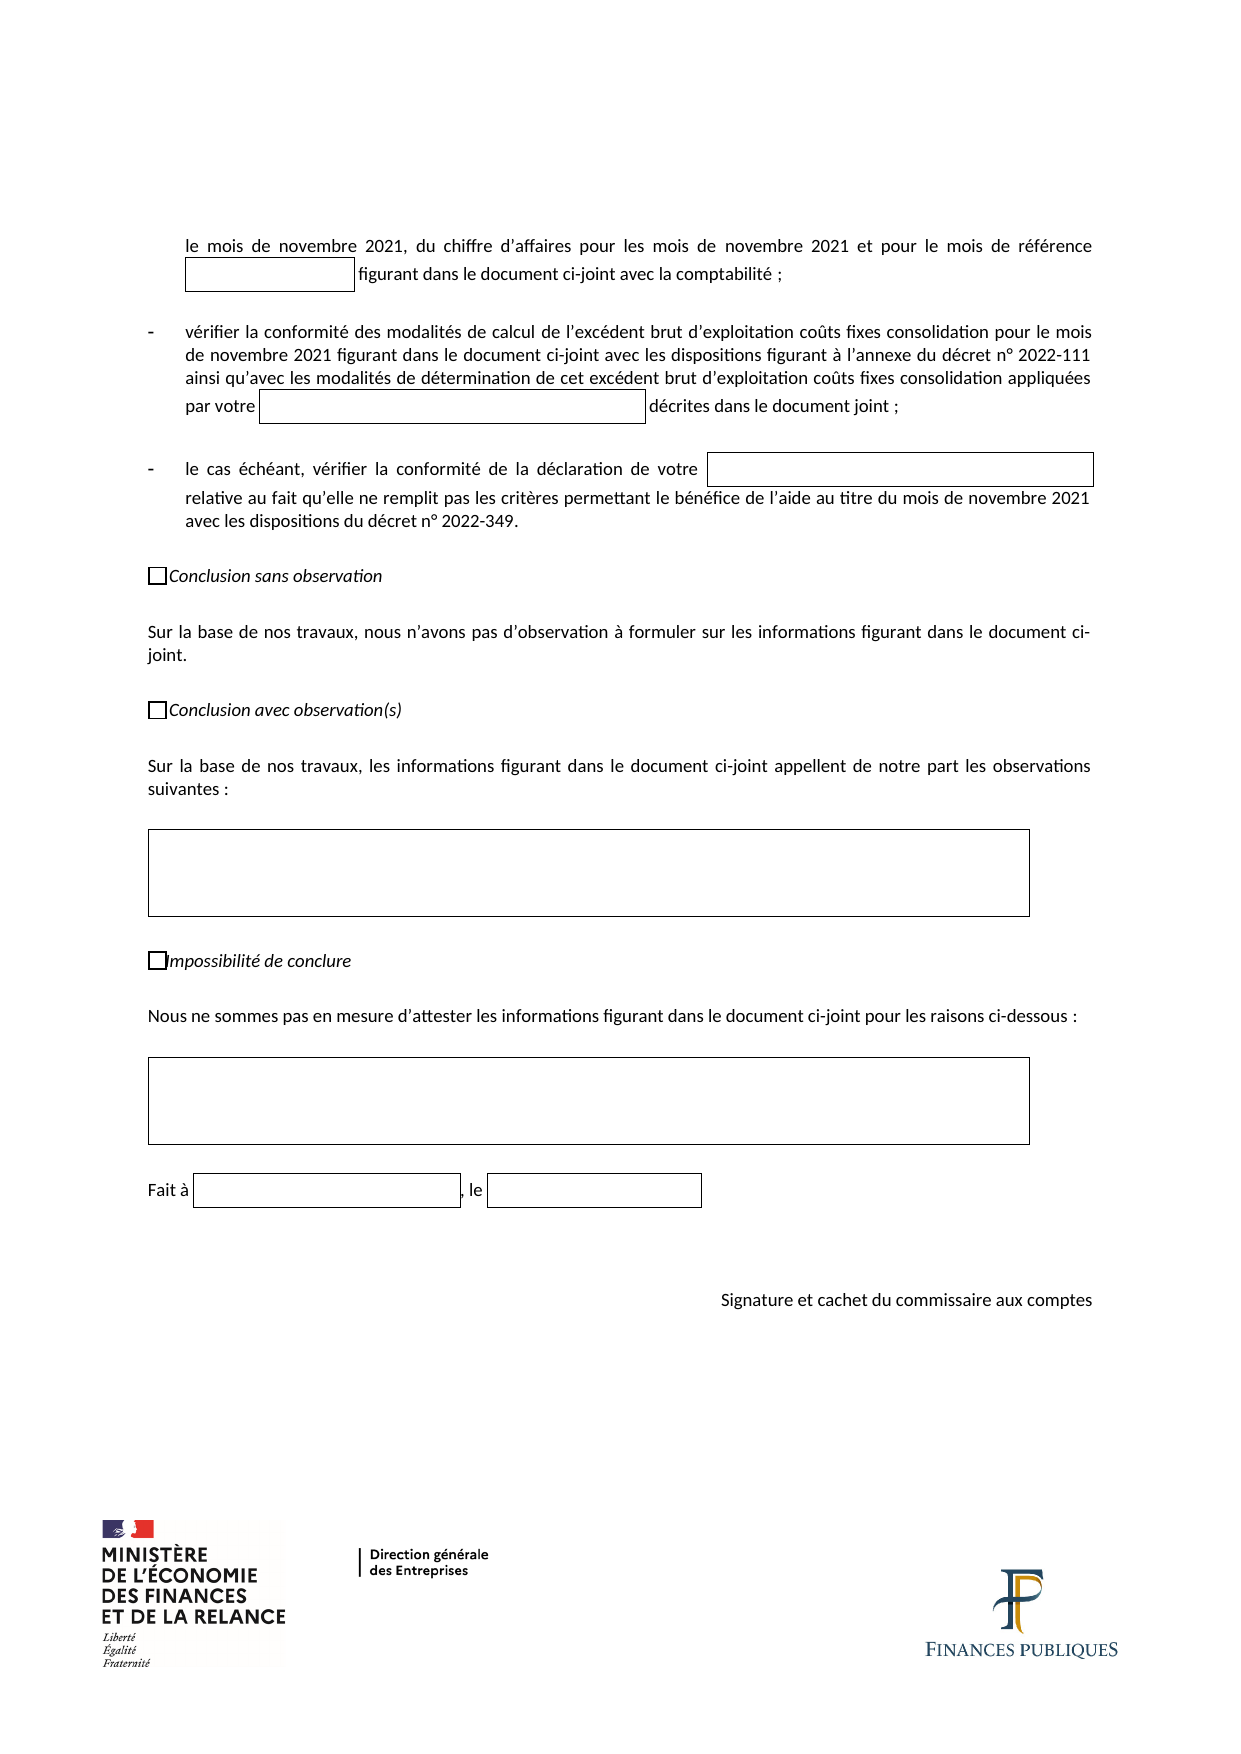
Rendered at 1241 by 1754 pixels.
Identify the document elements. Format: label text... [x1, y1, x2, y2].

text Nous ne sommes pas en mesure d’attester les informations figurant dans le document ci-joint pour les raisons ci-dessous : [148, 1005, 1093, 1028]
text Conclusion avec observation(s) [165, 695, 1093, 725]
text Fait à [148, 1173, 193, 1207]
text Conclusion sans observation [165, 561, 1093, 591]
picture [924, 1568, 1120, 1660]
list le cas échéant, vérifier la conformité de la déclaration de votre relative au fait qu’elle ne remplit pas les critères permettant le bénéfice de l’aide au titre du mois de novembre 2021 avec les dispositions du décret n° 2022-349. [148, 452, 1093, 532]
text Impossibilité de conclure [165, 945, 1093, 976]
picture [102, 1520, 500, 1667]
text Sur la base de nos travaux, les informations figurant dans le document ci-joint appellent de notre part les observations suivantes : [148, 754, 1093, 800]
text Sur la base de nos travaux, nous n’avons pas d’observation à formuler sur les informations figurant dans le document ci-joint. [148, 620, 1093, 666]
list le mois de novembre 2021, du chiffre d’affaires pour les mois de novembre 2021 et pour le mois de référence figurant dans le document ci-joint avec la comptabilité ; [148, 234, 1093, 291]
text Signature et cachet du commissaire aux comptes [148, 1288, 1093, 1311]
text [702, 1173, 1093, 1207]
list vérifier la conformité des modalités de calcul de l’excédent brut d’exploitation coûts fixes consolidation pour le mois de novembre 2021 figurant dans le document ci-joint avec les dispositions figurant à l’annexe du décret n° 2022-111 ainsi qu’avec les modalités de détermination de cet excédent brut d’exploitation coûts fixes consolidation appliquées par votre décrites dans le document joint ; [148, 320, 1093, 423]
text , le [461, 1173, 487, 1207]
